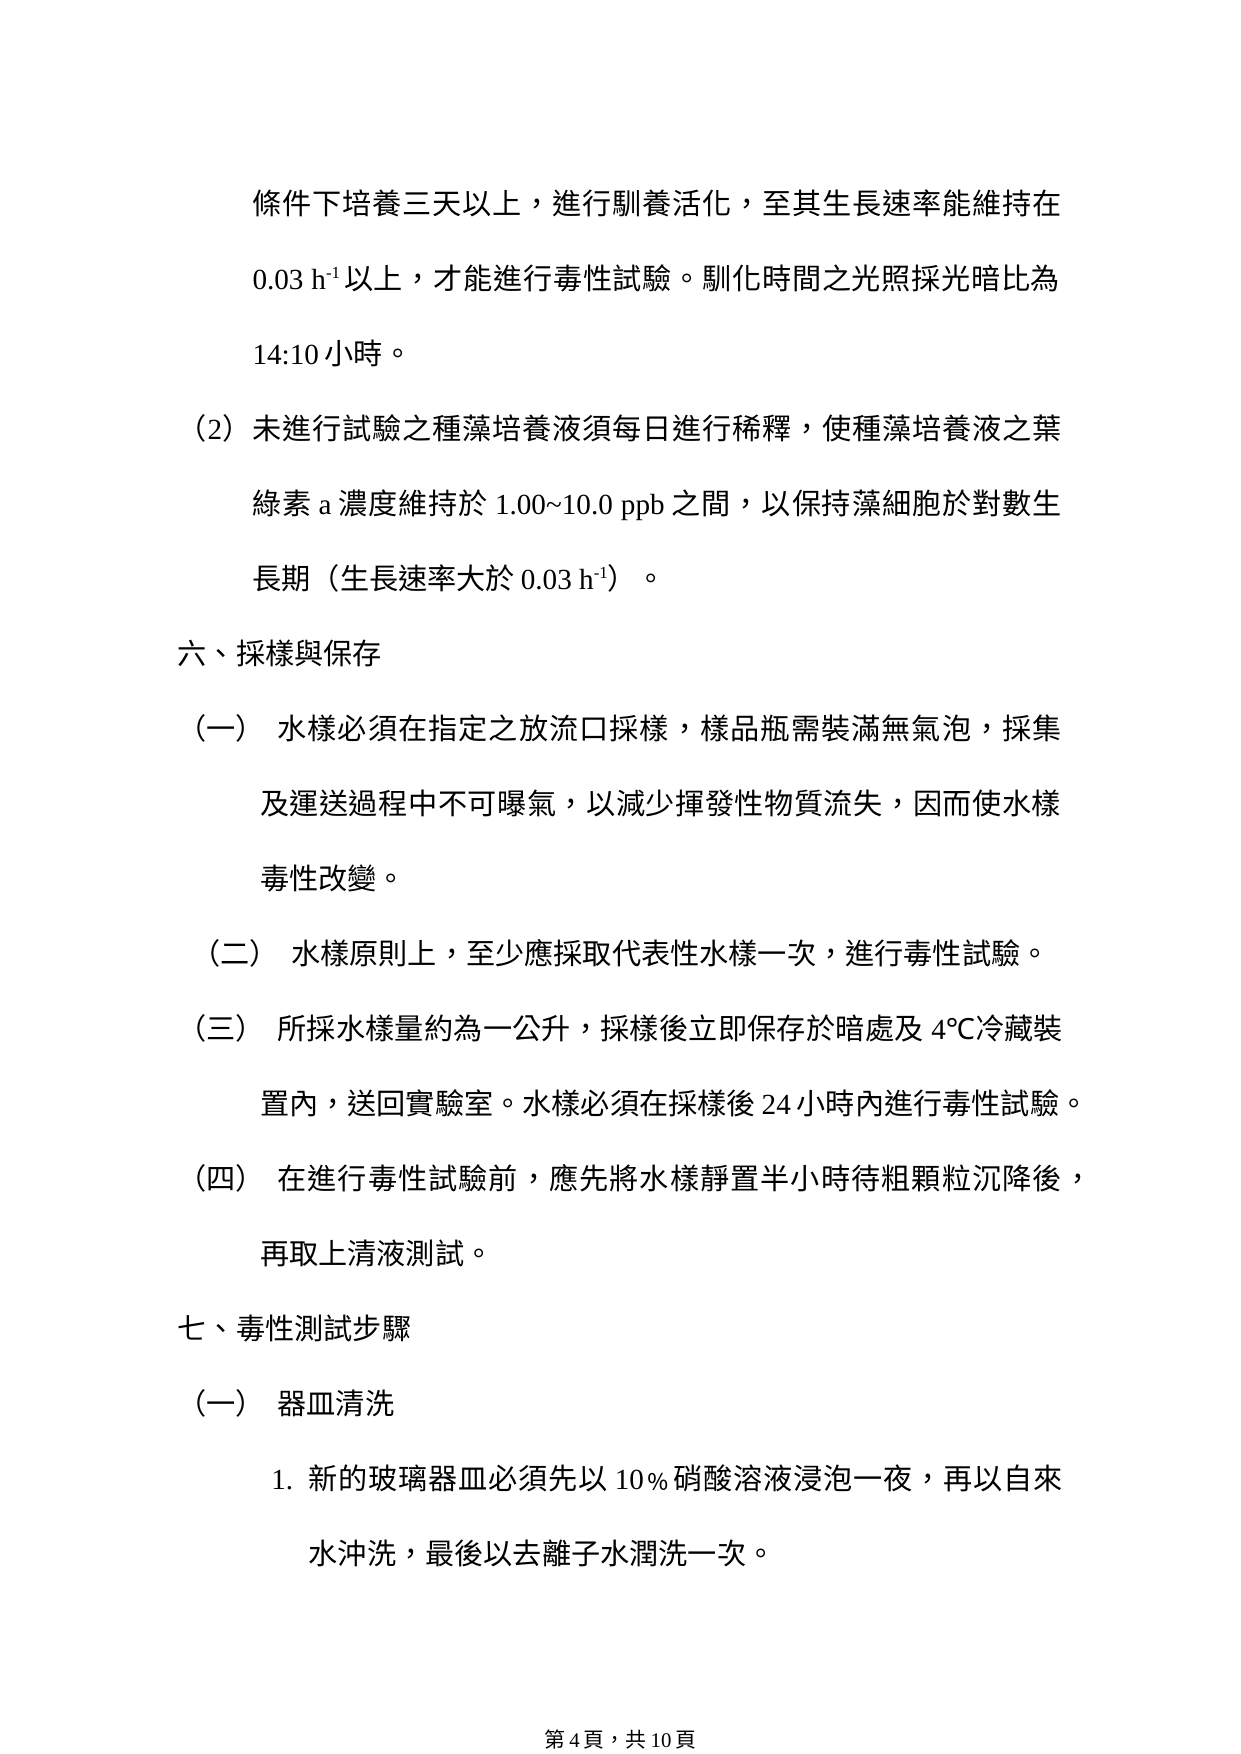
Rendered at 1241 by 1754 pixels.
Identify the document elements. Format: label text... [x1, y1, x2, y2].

list 新的玻璃器皿必須先以10﹪硝酸溶液浸泡一夜，再以自來水沖洗，最後以去離子水潤洗一次。 [271, 1439, 1063, 1589]
text 條件下培養三天以上，進行馴養活化，至其生長速率能維持在0.03 h-1以上，才能進行毒性試驗。馴化時間之光照採光暗比為14:10小時。 [177, 164, 1063, 389]
list 在進行毒性試驗前，應先將水樣靜置半小時待粗顆粒沉降後，再取上清液測試。 [177, 1139, 1063, 1289]
list 水樣必須在指定之放流口採樣，樣品瓶需裝滿無氣泡，採集及運送過程中不可曝氣，以減少揮發性物質流失，因而使水樣毒性改變。 [177, 689, 1063, 914]
list 器皿清洗 [177, 1364, 1063, 1439]
list 所採水樣量約為一公升，採樣後立即保存於暗處及4℃冷藏裝置內，送回實驗室。水樣必須在採樣後24小時內進行毒性試驗。 [177, 989, 1063, 1139]
text （2）未進行試驗之種藻培養液須每日進行稀釋，使種藻培養液之葉綠素a濃度維持於1.00~10.0 ppb之間，以保持藻細胞於對數生長期（生長速率大於0.03 h-1）。 [177, 389, 1063, 614]
list 採樣與保存 [177, 614, 1063, 689]
list 水樣原則上，至少應採取代表性水樣一次，進行毒性試驗。 [177, 914, 1063, 989]
list 毒性測試步驟 [177, 1289, 1063, 1364]
